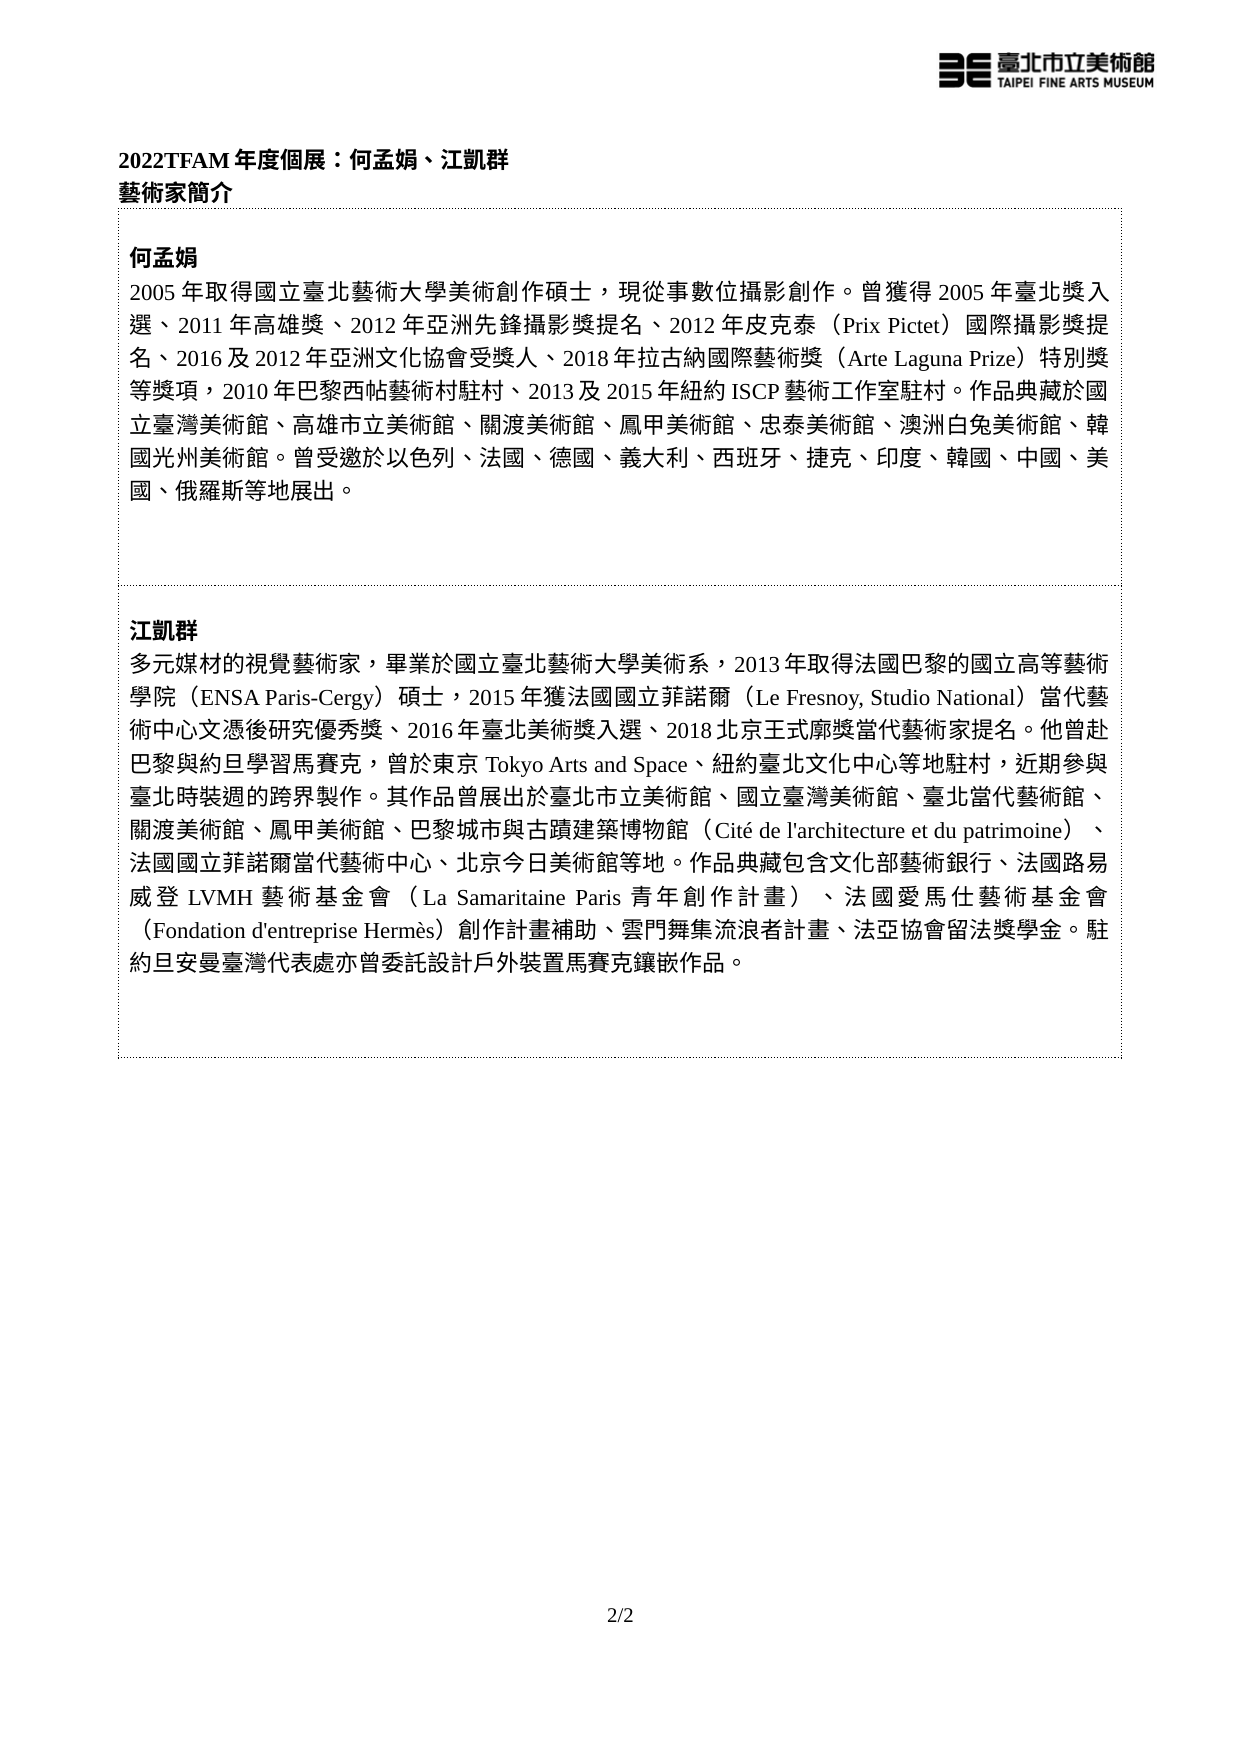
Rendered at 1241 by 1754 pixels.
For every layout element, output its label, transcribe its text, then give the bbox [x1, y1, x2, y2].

text 藝術家簡介 [118, 175, 1122, 208]
table_header 何孟娟 2005年取得國立臺北藝術大學美術創作碩士，現從事數位攝影創作。曾獲得2005年臺北獎入選、2011年高雄獎、2012年亞洲先鋒攝影獎提名、2012年皮克泰（Prix Pictet）國際攝影獎提名、2016及2012年亞洲文化協會受獎人、2018年拉古納國際藝術獎（Arte Laguna Prize）特別獎等獎項，2010年巴黎西帖藝術村駐村、2013及2015年紐約ISCP藝術工作室駐村。作品典藏於國立臺灣美術館、高雄市立美術館、關渡美術館、鳳甲美術館、忠泰美術館、澳洲白兔美術館、韓國光州美術館。曾受邀於以色列、法國、德國、義大利、西班牙、捷克、印度、韓國、中國、美國、俄羅斯等地展出。 [118, 208, 1121, 585]
table_cell 江凱群 多元媒材的視覺藝術家，畢業於國立臺北藝術大學美術系，2013年取得法國巴黎的國立高等藝術學院（ENSA Paris-Cergy）碩士，2015年獲法國國立菲諾爾（Le Fresnoy, Studio National）當代藝術中心文憑後研究優秀獎、2016年臺北美術獎入選、2018北京王式廓獎當代藝術家提名。他曾赴巴黎與約旦學習馬賽克，曾於東京Tokyo Arts and Space、紐約臺北文化中心等地駐村，近期參與臺北時裝週的跨界製作。其作品曾展出於臺北市立美術館、國立臺灣美術館、臺北當代藝術館、關渡美術館、鳳甲美術館、巴黎城市與古蹟建築博物館（Cité de l'architecture et du patrimoine）、法國國立菲諾爾當代藝術中心、北京今日美術館等地。作品典藏包含文化部藝術銀行、法國路易威登LVMH藝術基金會（La Samaritaine Paris青年創作計畫）、法國愛馬仕藝術基金會（Fondation d'entreprise Hermès）創作計畫補助、雲門舞集流浪者計畫、法亞協會留法獎學金。駐約旦安曼臺灣代表處亦曾委託設計戶外裝置馬賽克鑲嵌作品。 [118, 585, 1121, 1057]
text 2022TFAM年度個展：何孟娟、江凱群 [118, 142, 1122, 175]
